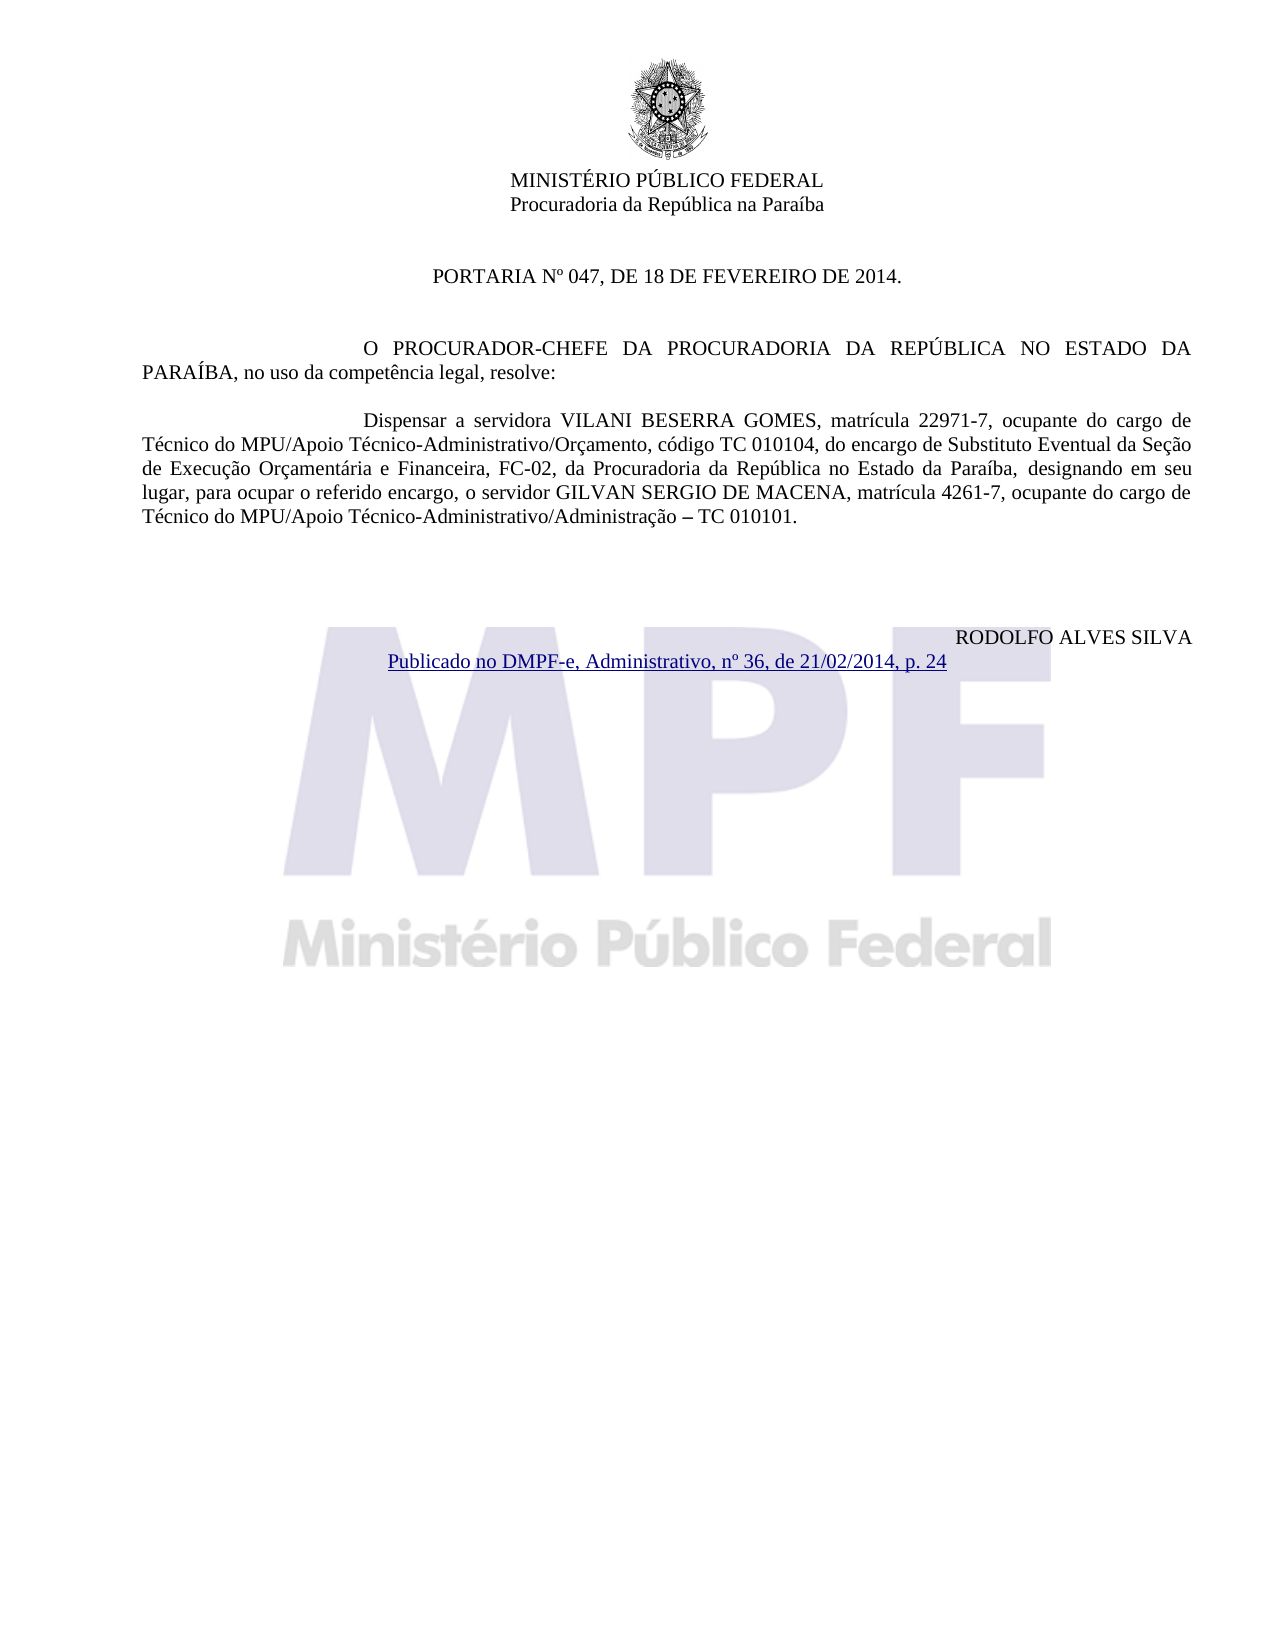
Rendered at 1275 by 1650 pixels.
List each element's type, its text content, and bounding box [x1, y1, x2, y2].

text Dispensar a servidora VILANI BESERRA GOMES, matrícula 22971-7, ocupante do cargo de Técnico do MPU/Apoio Técnico-Administrativo/Orçamento, código TC 010104, do encargo de Substituto Eventual da Seção de Execução Orçamentária e Financeira, FC-02, da Procuradoria da República no Estado da Paraíba, designando em seu lugar, para ocupar o referido encargo, o servidor GILVAN SERGIO DE MACENA, matrícula 4261-7, ocupante do cargo de Técnico do MPU/Apoio Técnico-Administrativo/Administração – TC 010101. [142, 408, 1192, 528]
text Publicado no DMPF-e, Administrativo, nº 36, de 21/02/2014, p. 24 [142, 649, 1192, 673]
picture [283, 673, 1051, 967]
text RODOLFO ALVES SILVA [142, 625, 1192, 649]
picture [625, 52, 709, 160]
text MINISTÉRIO PÚBLICO FEDERAL [142, 168, 1192, 192]
text O PROCURADOR-CHEFE DA PROCURADORIA DA REPÚBLICA NO ESTADO DA PARAÍBA, no uso da competência legal, resolve: [142, 336, 1192, 384]
text PORTARIA Nº 047, DE 18 DE FEVEREIRO DE 2014. [142, 264, 1192, 288]
text Procuradoria da República na Paraíba [142, 192, 1192, 216]
